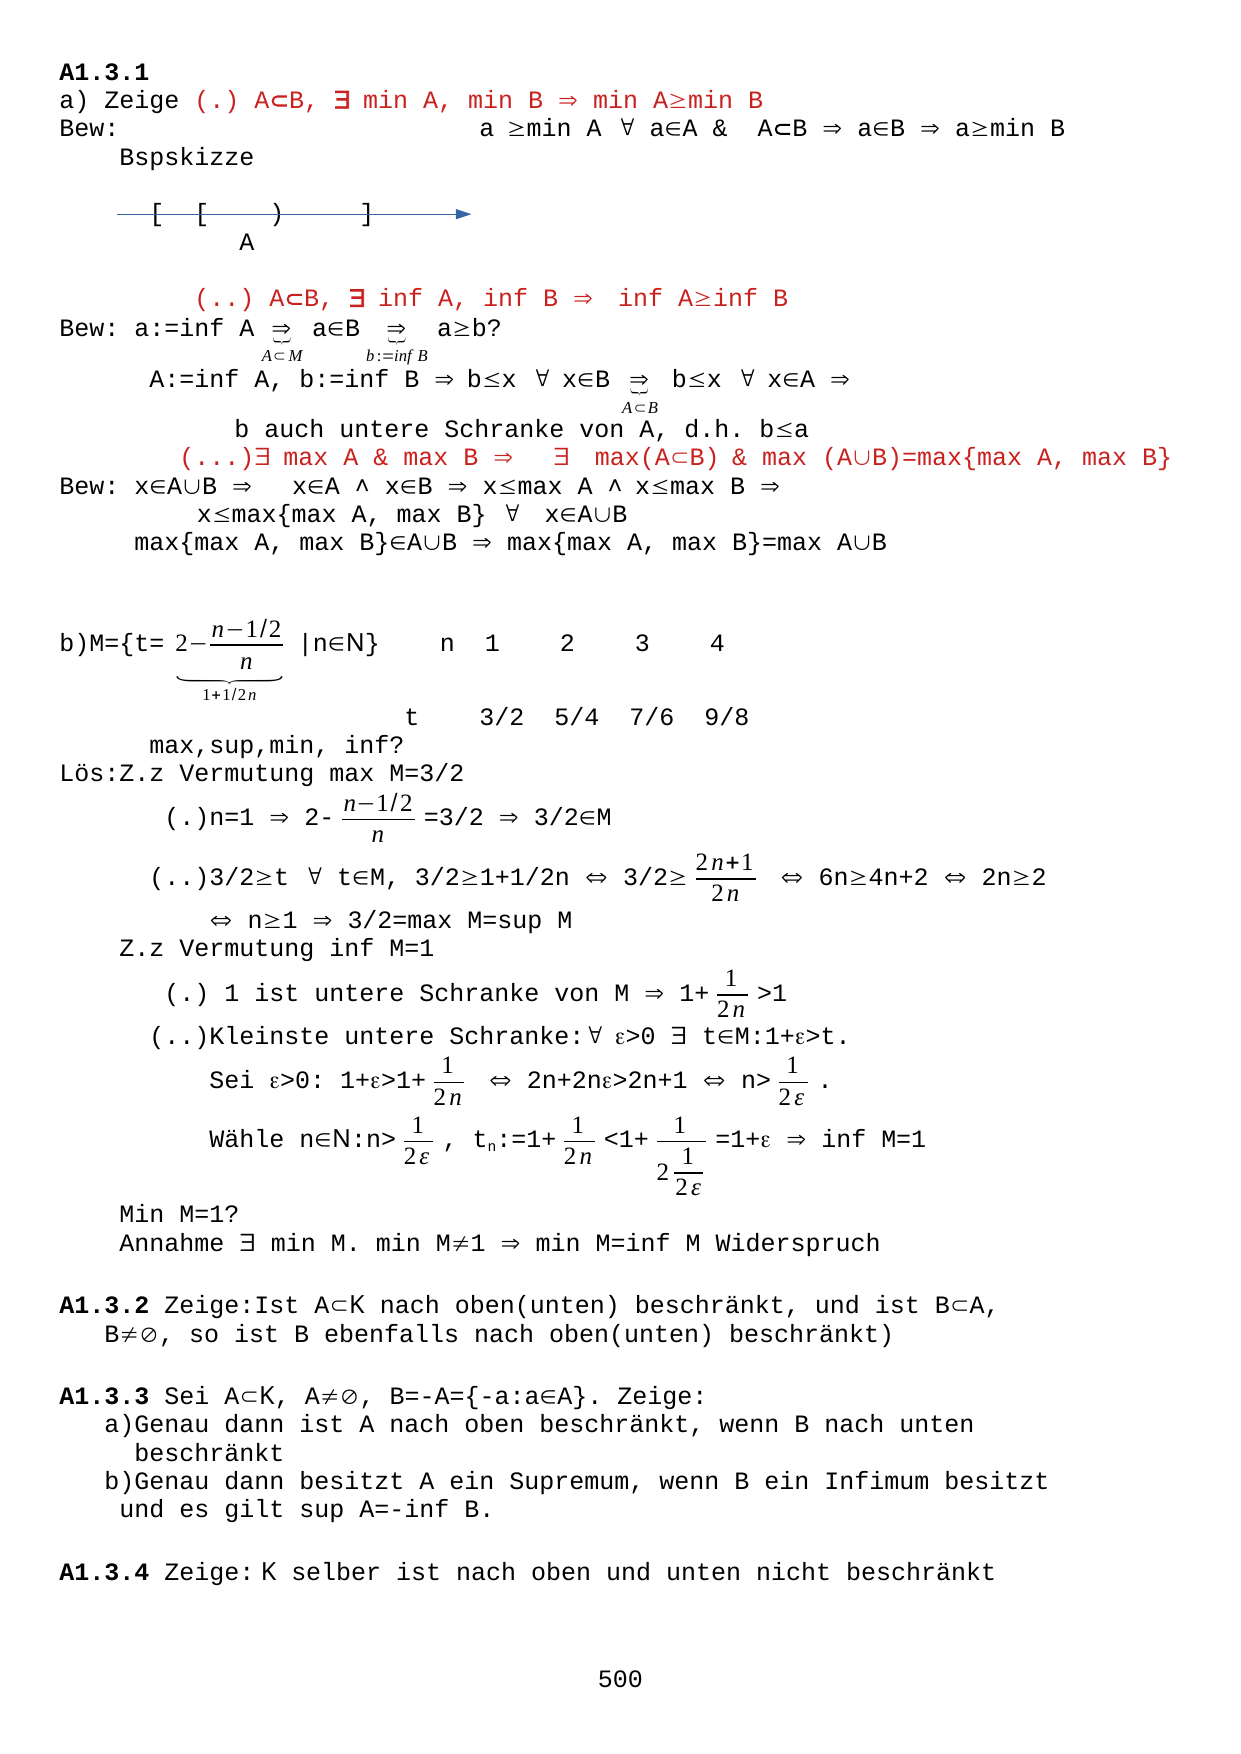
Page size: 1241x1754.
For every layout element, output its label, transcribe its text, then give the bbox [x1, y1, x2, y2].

text (...) max A & max B   max(AB) & max (AB)=max{max A, max B} [59, 445, 1181, 473]
text max,sup,min, inf? [59, 732, 1181, 761]
text (.)n=1  2-=3/2  3/2M [59, 789, 1181, 848]
text (..) AB,  inf A, inf B  inf Ainf B Bew: a:=inf AaBab? [59, 286, 1181, 365]
text B, so ist B ebenfalls nach oben(unten) beschränkt) [59, 1321, 1181, 1349]
text Lös:Z.z Vermutung max M=3/2 [59, 761, 1181, 789]
text Bew: xAB  xA ˄ xB  xmax A ˄ xmax B  [59, 473, 1181, 502]
text A [59, 229, 1181, 257]
text b)Genau dann besitzt A ein Supremum, wenn B ein Infimum besitzt [59, 1469, 1181, 1497]
text A:=inf A, b:=inf B  bx  xBbx  xA  [59, 365, 1181, 417]
text (..)Kleinste untere Schranke: >0  tM:1+>t. [59, 1024, 1181, 1052]
text  n1  3/2=max M=sup M [59, 908, 1181, 936]
text Sei >0: 1+>1+  2n+2n>2n+1  n>. [59, 1052, 1181, 1111]
text (..)3/2t  tM, 3/21+1/2n  3/2  6n4n+2  2n2 [59, 848, 1181, 908]
text Annahme  min M. min M1  min M=inf M Widerspruch [59, 1230, 1181, 1258]
text und es gilt sup A=-inf B. [59, 1497, 1181, 1525]
text a) Zeige (.) AB,  min A, min B  min Amin B Bew: a min A  aA & AB  aB  amin B [59, 87, 1181, 144]
text t 3/2 5/4 7/6 9/8 [59, 704, 1181, 732]
text A1.3.2 Zeige:Ist AK nach oben(unten) beschränkt, und ist BA, [59, 1287, 1181, 1321]
text Bspskizze [59, 144, 1181, 172]
text A1.3.4 Zeige: K selber ist nach oben und unten nicht beschränkt [59, 1554, 1181, 1588]
text beschränkt [59, 1440, 1181, 1469]
text (.) 1 ist untere Schranke von M  1+>1 [59, 964, 1181, 1024]
text A1.3.1 [59, 59, 1181, 87]
text Z.z Vermutung inf M=1 [59, 936, 1181, 964]
text [ [ ) ] [59, 201, 1181, 229]
text b auch untere Schranke von A, d.h. ba [59, 417, 1181, 445]
text A1.3.3 Sei AK, A, B=-A={-a:aA}. Zeige: [59, 1378, 1181, 1412]
text xmax{max A, max B}  xAB max{max A, max B}AB  max{max A, max B}=max AB [59, 502, 1181, 558]
text b)M={t=|nN} n 1 2 3 4 [59, 615, 1181, 704]
text Wähle nN:n>, tn:=1+<1+=1+  inf M=1 [59, 1111, 1181, 1202]
text a)Genau dann ist A nach oben beschränkt, wenn B nach unten [59, 1412, 1181, 1440]
text Min M=1? [59, 1202, 1181, 1230]
